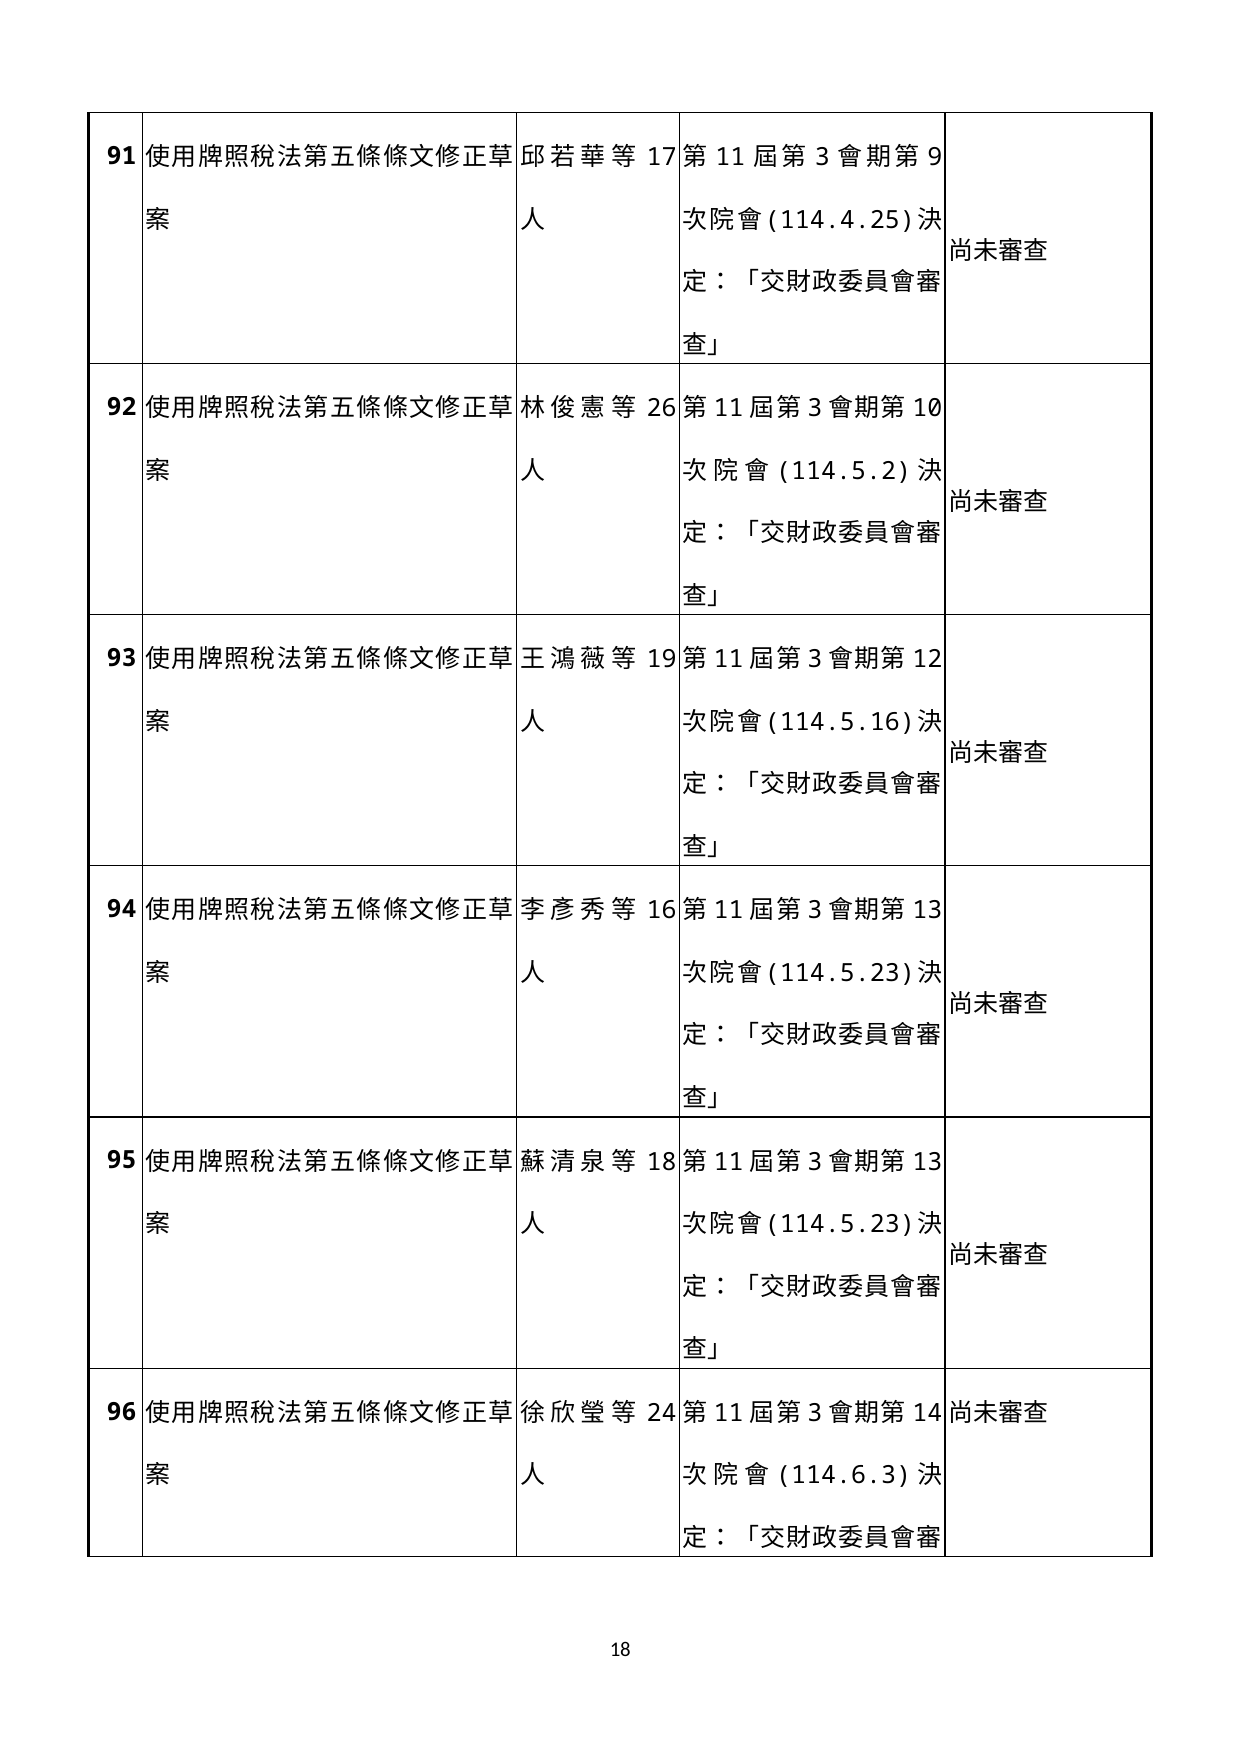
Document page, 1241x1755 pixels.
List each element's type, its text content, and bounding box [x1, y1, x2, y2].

table_cell [90, 113, 142, 363]
table_cell [90, 1369, 142, 1556]
table_cell [90, 866, 142, 1116]
table_cell 使用牌照稅法第五條條文修正草案 [143, 364, 516, 614]
table_cell [90, 615, 142, 865]
table_cell 使用牌照稅法第五條條文修正草案 [143, 1118, 516, 1367]
table_cell 第11屆第3會期第10次院會(114.5.2)決定：「交財政委員會審查」 [680, 364, 944, 614]
table_cell 使用牌照稅法第五條條文修正草案 [143, 866, 516, 1116]
table_cell 尚未審查 [946, 615, 1150, 865]
table_cell 第11屆第3會期第13次院會(114.5.23)決定：「交財政委員會審查」 [680, 1118, 944, 1367]
table_cell 尚未審查 [946, 1369, 1150, 1556]
table_cell 尚未審查 [946, 1118, 1150, 1367]
table_cell 蘇清泉等18人 [517, 1118, 679, 1367]
table_cell 邱若華等17人 [517, 113, 679, 363]
table_cell 第11屆第3會期第14次院會(114.6.3)決定：「交財政委員會審 [680, 1369, 944, 1556]
table_cell 王鴻薇等19人 [517, 615, 679, 865]
table_cell 尚未審查 [946, 866, 1150, 1116]
table_cell 徐欣瑩等24人 [517, 1369, 679, 1556]
table_cell [90, 364, 142, 614]
table_cell 使用牌照稅法第五條條文修正草案 [143, 615, 516, 865]
table_cell 李彥秀等16人 [517, 866, 679, 1116]
table_cell 尚未審查 [946, 113, 1150, 363]
table_cell 第11屆第3會期第13次院會(114.5.23)決定：「交財政委員會審查」 [680, 866, 944, 1116]
table_cell 使用牌照稅法第五條條文修正草案 [143, 113, 516, 363]
table_cell 使用牌照稅法第五條條文修正草案 [143, 1369, 516, 1556]
table_cell 林俊憲等26人 [517, 364, 679, 614]
table_cell 第11屆第3會期第12次院會(114.5.16)決定：「交財政委員會審查」 [680, 615, 944, 865]
table_cell 尚未審查 [946, 364, 1150, 614]
table_cell 第11屆第3會期第9次院會(114.4.25)決定：「交財政委員會審查」 [680, 113, 944, 363]
table_cell [90, 1118, 142, 1367]
